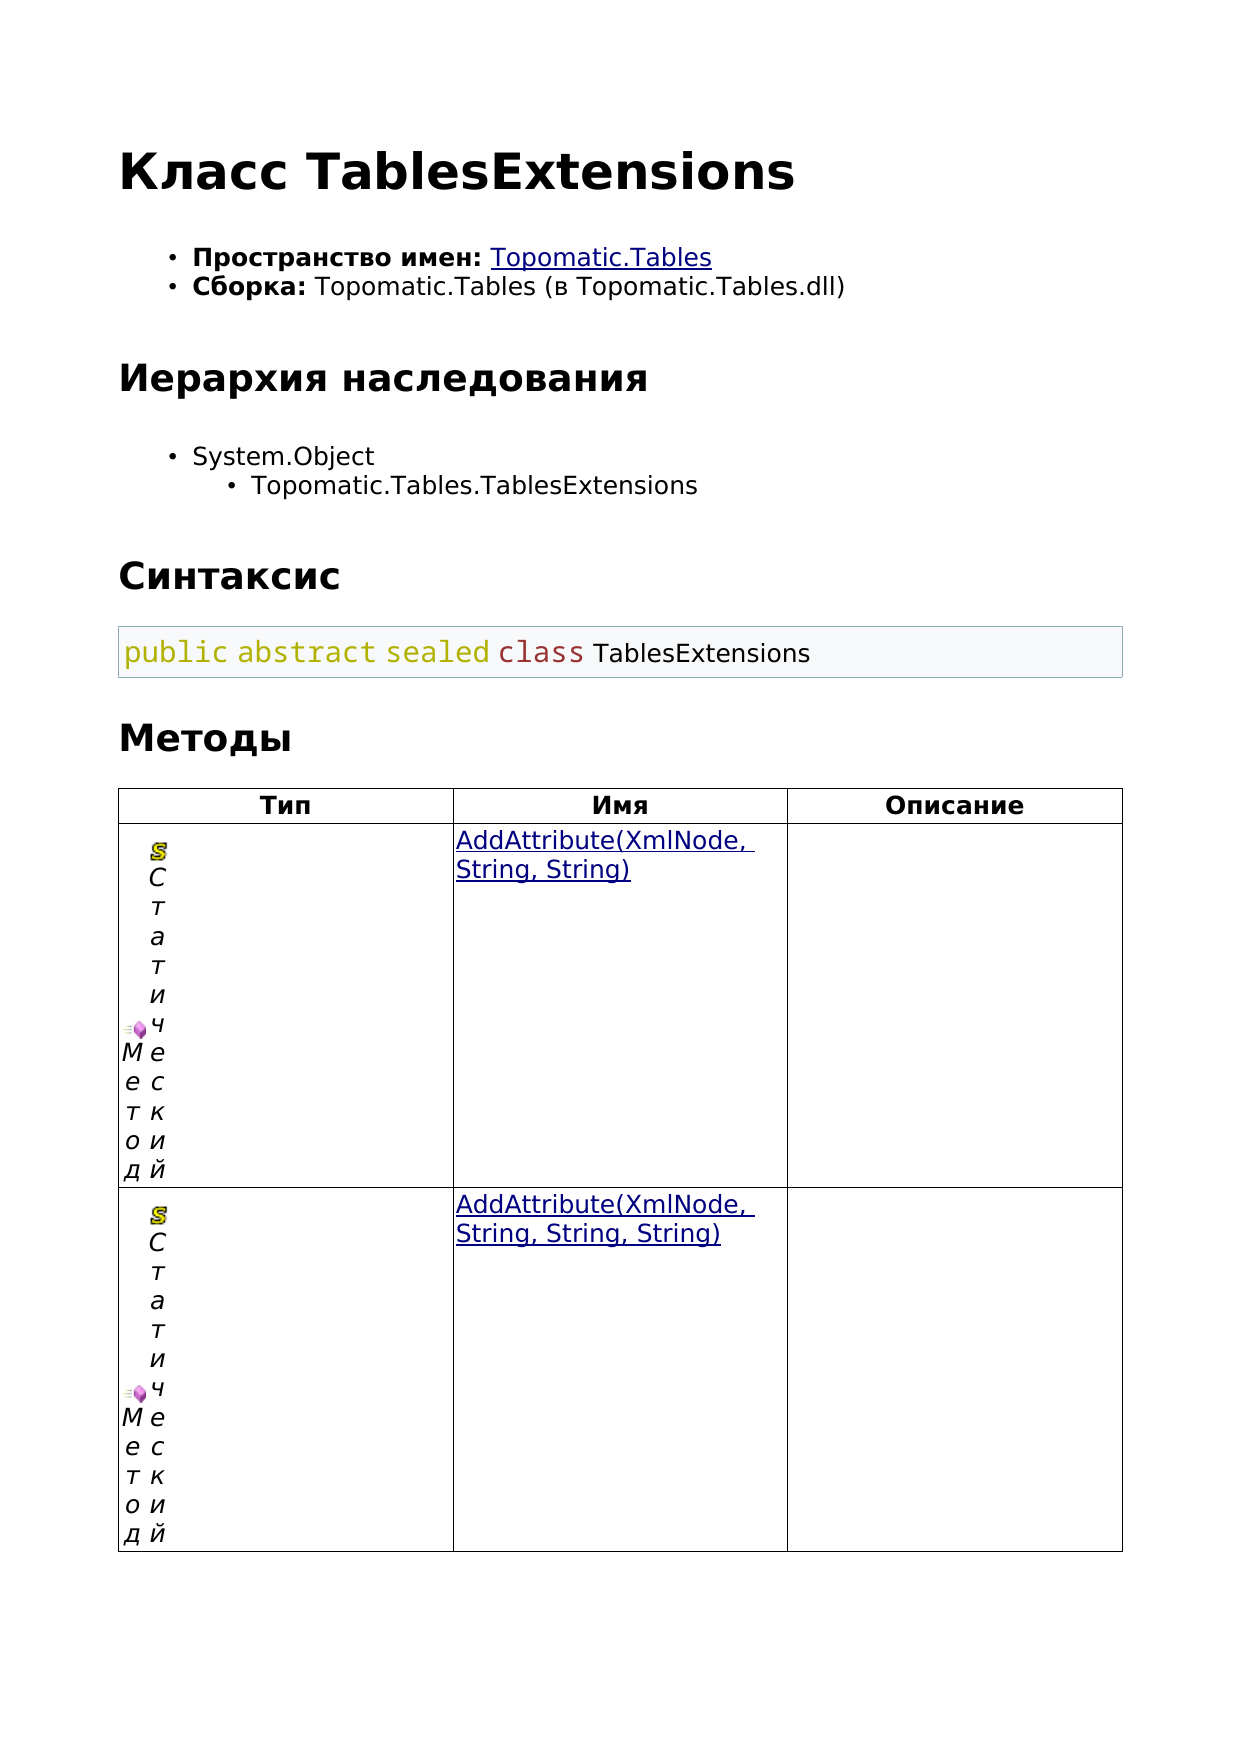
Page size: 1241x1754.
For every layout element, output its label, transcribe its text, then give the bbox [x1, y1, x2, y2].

subtitle Методы [118, 717, 1122, 761]
list Сборка: Topomatic.Tables (в Topomatic.Tables.dll) [177, 272, 1122, 302]
list System.Object [177, 442, 1122, 471]
table_cell [788, 824, 1122, 1187]
picture [146, 1202, 172, 1228]
subtitle Иерархия наследования [118, 356, 1122, 400]
subtitle Синтаксис [118, 554, 1122, 598]
table_cell AddAttribute(XmlNode, String, String, String) [454, 1188, 787, 1551]
table_header Тип [119, 789, 453, 823]
table_header Описание [788, 789, 1122, 823]
table_cell [119, 824, 453, 1187]
table_cell AddAttribute(XmlNode, String, String) [454, 824, 787, 1187]
picture [121, 1021, 146, 1039]
table_header public abstract sealed class TablesExtensions [119, 627, 1122, 677]
picture [121, 1385, 146, 1403]
table_cell [119, 1188, 453, 1551]
table_cell [788, 1188, 1122, 1551]
subtitle Класс TablesExtensions [118, 143, 1122, 201]
list Пространство имен: Topomatic.Tables [177, 243, 1122, 272]
table_header Имя [454, 789, 787, 823]
list Topomatic.Tables.TablesExtensions [236, 471, 1122, 500]
picture [146, 838, 172, 864]
